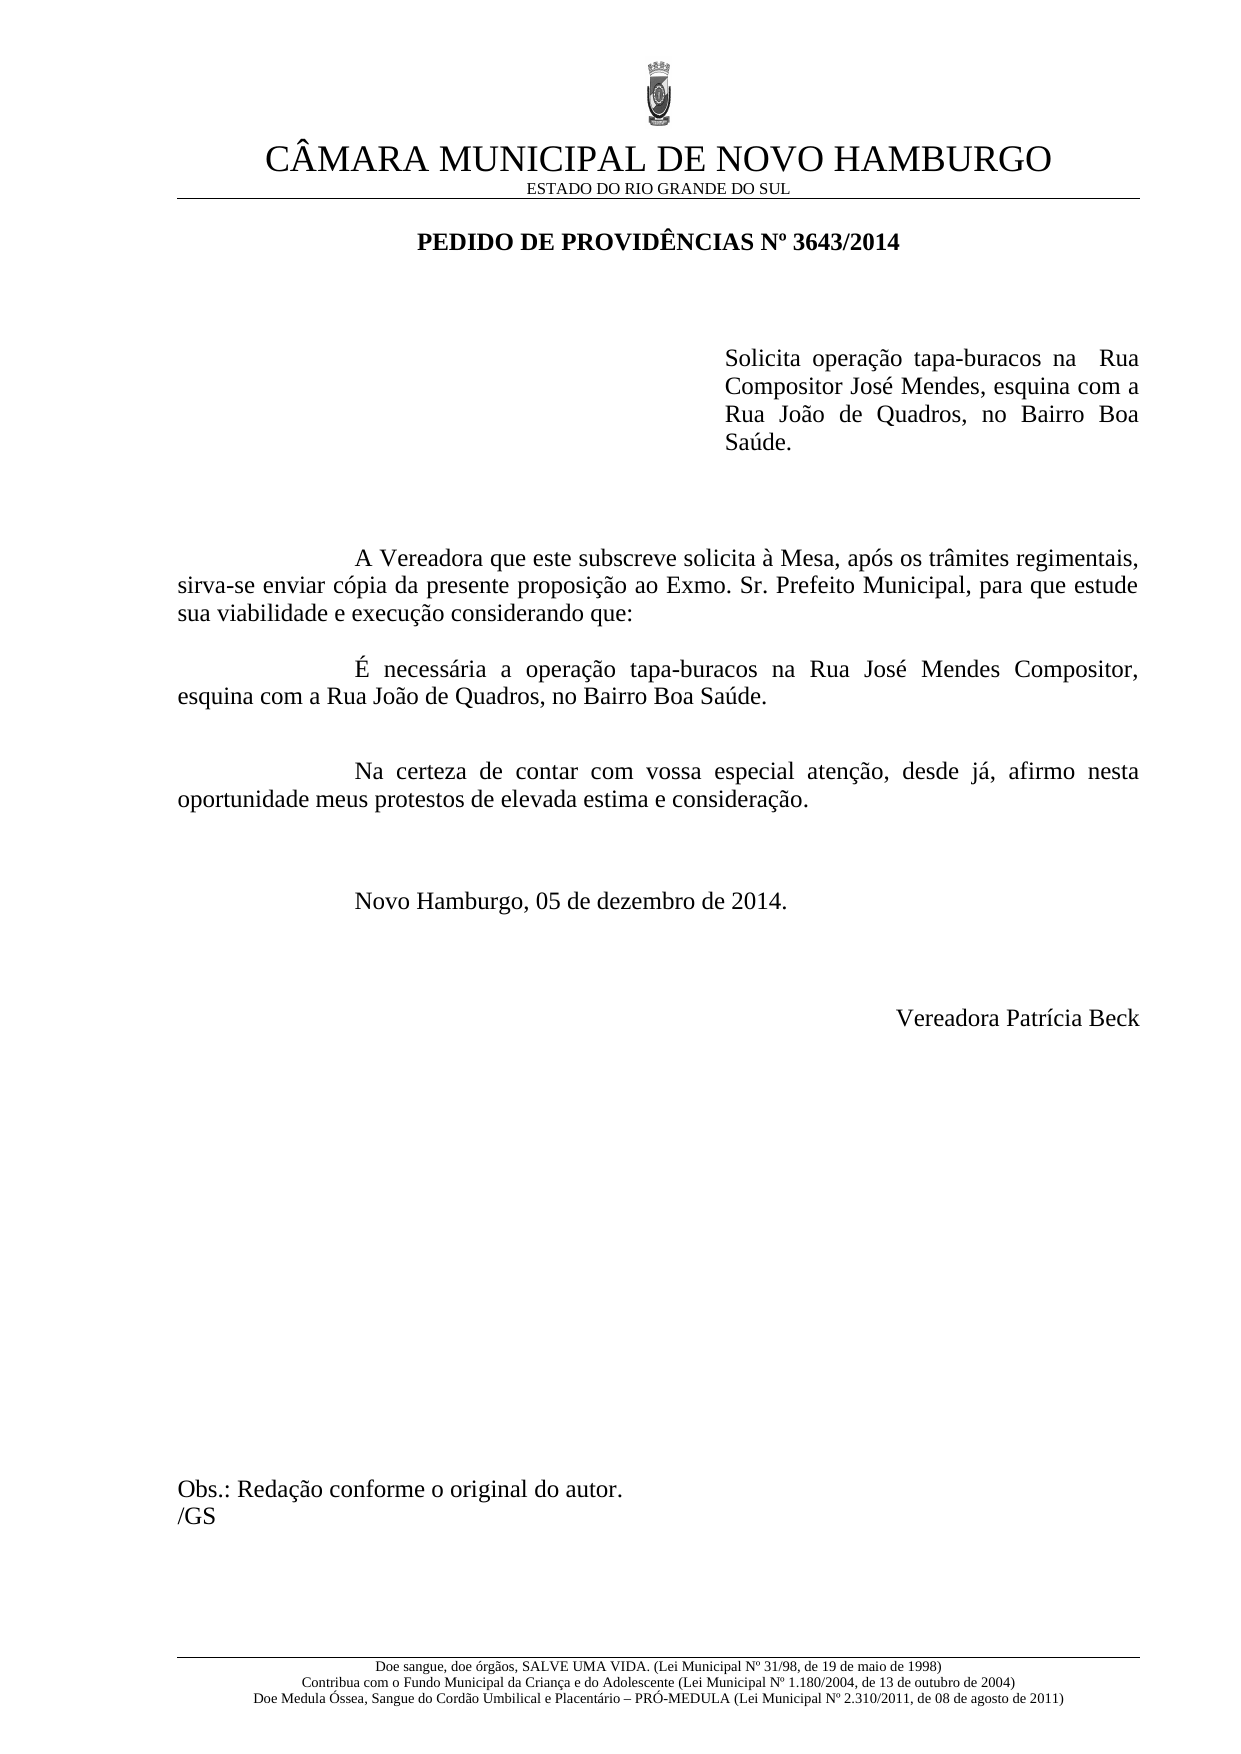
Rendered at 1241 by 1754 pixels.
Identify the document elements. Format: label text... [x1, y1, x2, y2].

text É necessária a operação tapa-buracos na Rua José Mendes Compositor, esquina com a Rua João de Quadros, no Bairro Boa Saúde. [177, 655, 1140, 710]
text Vereadora Patrícia Beck [649, 1004, 1140, 1031]
text Obs.: Redação conforme o original do autor. [177, 1475, 1140, 1502]
text A Vereadora que este subscreve solicita à Mesa, após os trâmites regimentais, sirva-se enviar cópia da presente proposição ao Exmo. Sr. Prefeito Municipal, para que estude sua viabilidade e execução considerando que: [177, 544, 1140, 627]
text Na certeza de contar com vossa especial atenção, desde já, afirmo nesta oportunidade meus protestos de elevada estima e consideração. [177, 757, 1140, 812]
text Novo Hamburgo, 05 de dezembro de 2014. [177, 887, 1140, 915]
text /GS [177, 1502, 1140, 1530]
list Solicita operação tapa-buracos na Rua Compositor José Mendes, esquina com a Rua João de Quadros, no Bairro Boa Saúde. [687, 344, 1140, 455]
text PEDIDO DE PROVIDÊNCIAS Nº 3643/2014 [177, 228, 1140, 256]
